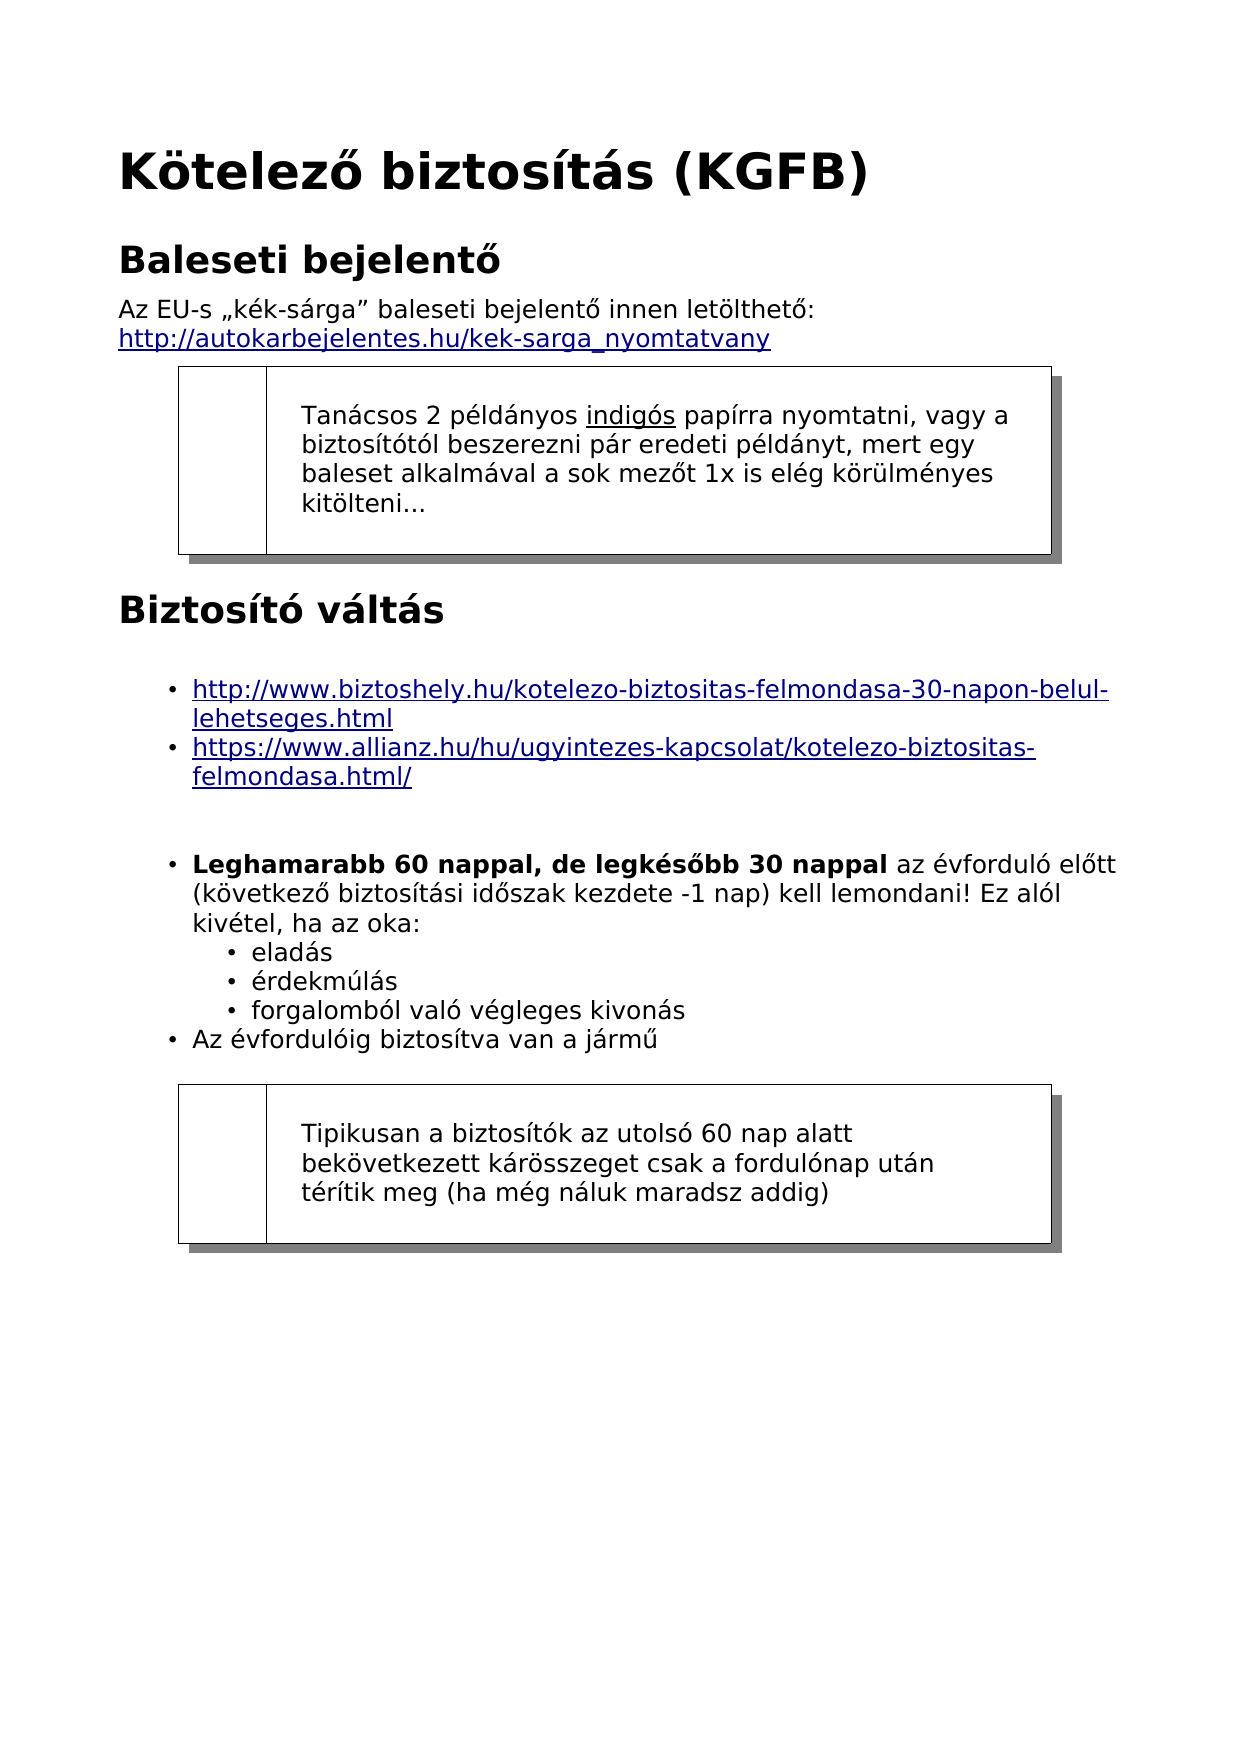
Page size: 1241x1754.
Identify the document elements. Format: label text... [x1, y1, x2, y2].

list érdekmúlás [236, 967, 1122, 996]
list Az évfordulóig biztosítva van a jármű [177, 1025, 1122, 1054]
table_header Tanácsos 2 példányos indigós papírra nyomtatni, vagy a biztosítótól beszerezni pár eredeti példányt, mert egy baleset alkalmával a sok mezőt 1x is elég körülményes kitölteni... [267, 367, 1051, 553]
list eladás [236, 938, 1122, 967]
table_header Tipikusan a biztosítók az utolsó 60 nap alatt bekövetkezett kárösszeget csak a fordulónap után térítik meg (ha még náluk maradsz addig) [267, 1085, 1051, 1242]
list forgalomból való végleges kivonás [236, 996, 1122, 1025]
table_header [179, 1085, 266, 1242]
list Leghamarabb 60 nappal, de legkésőbb 30 nappal az évforduló előtt (következő biztosítási időszak kezdete -1 nap) kell lemondani! Ez alól kivétel, ha az oka: [177, 850, 1122, 938]
table_header [179, 367, 266, 553]
subtitle Biztosító váltás [118, 589, 1122, 633]
list https://www.allianz.hu/hu/ugyintezes-kapcsolat/kotelezo-biztositas-felmondasa.html/ [177, 733, 1122, 791]
text Az EU-s „kék-sárga” baleseti bejelentő innen letölthető: http://autokarbejelentes.hu/kek-sarga_nyomtatvany [118, 295, 1122, 353]
subtitle Baleseti bejelentő [118, 239, 1122, 282]
subtitle Kötelező biztosítás (KGFB) [118, 143, 1122, 201]
list http://www.biztoshely.hu/kotelezo-biztositas-felmondasa-30-napon-belul-lehetseges.html [177, 675, 1122, 733]
